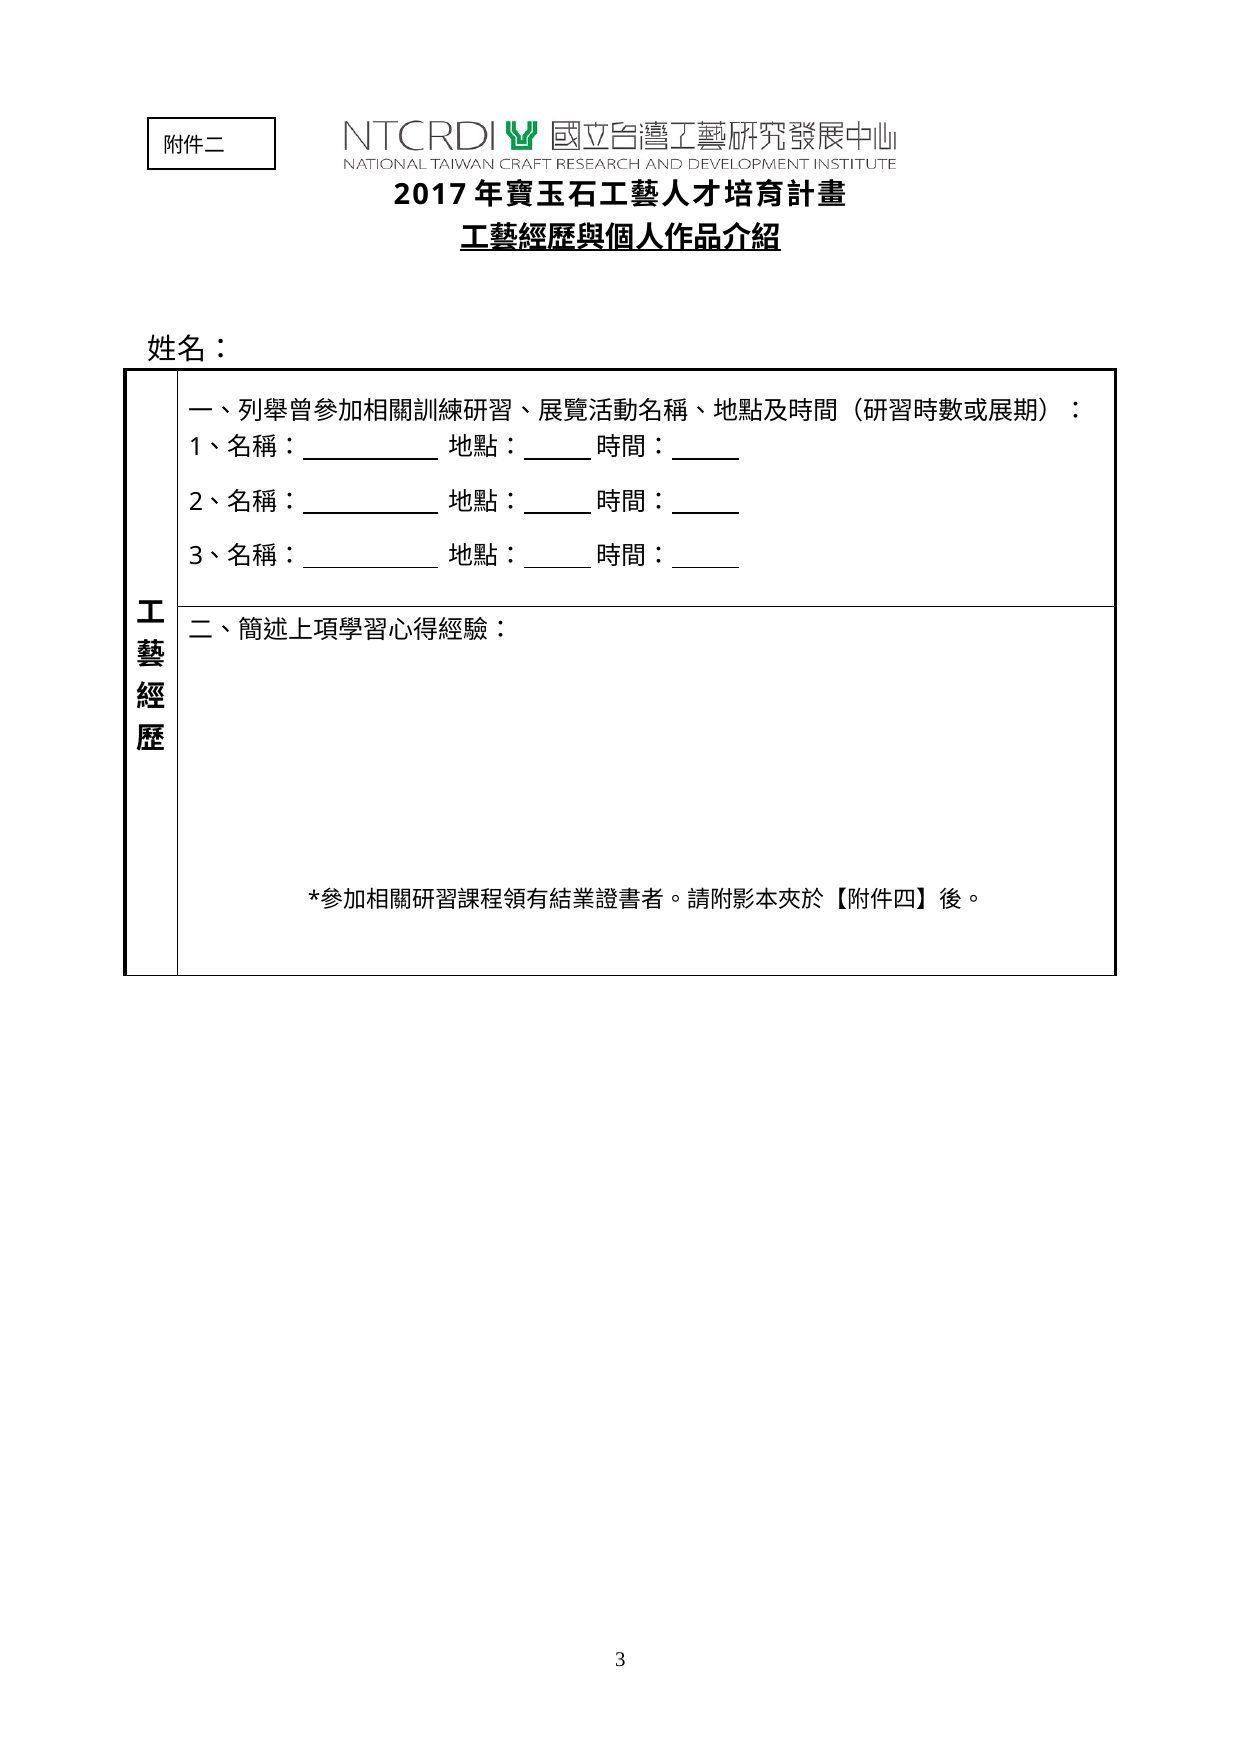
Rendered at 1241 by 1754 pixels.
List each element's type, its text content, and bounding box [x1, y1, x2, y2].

text 工藝經歷與個人作品介紹 [148, 213, 1092, 256]
table_cell 二、簡述上項學習心得經驗： *參加相關研習課程領有結業證書者。請附影本夾於【附件四】後。 [178, 607, 1114, 975]
text 姓名： [148, 305, 1092, 368]
table_header 工藝經歷 [127, 371, 177, 975]
table_header 一、列舉曾參加相關訓練研習、展覽活動名稱、地點及時間（研習時數或展期）： 1、名稱： 地點： 時間： 2、名稱： 地點： 時間： 3、名稱： 地點： 時間： [178, 371, 1114, 606]
text 2017年寶玉石工藝人才培育計畫 [148, 171, 1092, 213]
